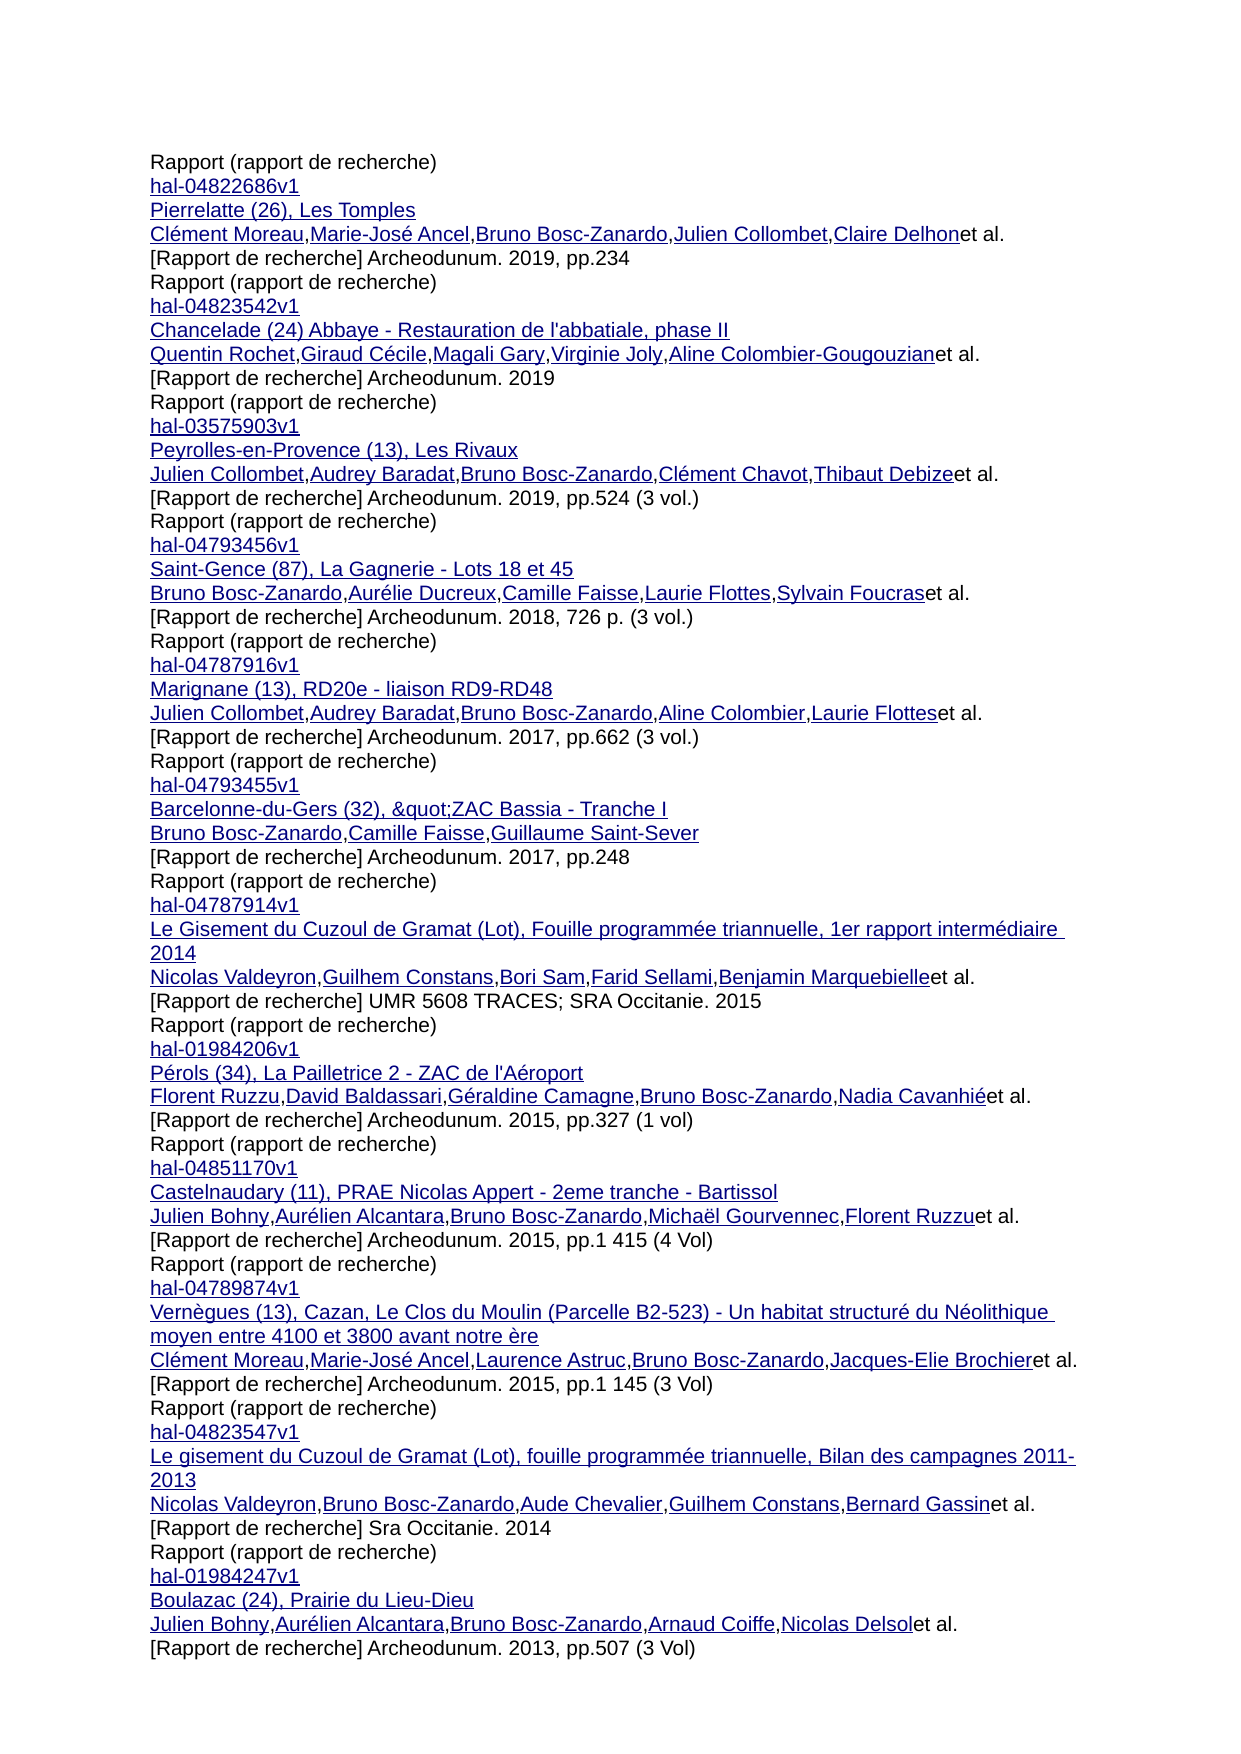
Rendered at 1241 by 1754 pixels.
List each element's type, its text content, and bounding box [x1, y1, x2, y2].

table_cell Castelnaudary (11), PRAE Nicolas Appert - 2eme tranche - Bartissol Julien Bohny,Aurélien Alcantara,Bruno Bosc-Zanardo,Michaël Gourvennec,Florent Ruzzuet al. [Rapport de recherche] Archeodunum. 2015, pp.1 415 (4 Vol) Rapport (rapport de recherche) hal-04789874v1 [150, 1180, 1090, 1300]
table_cell Vernègues (13), Cazan, Le Clos du Moulin (Parcelle B2-523) - Un habitat structuré du Néolithique moyen entre 4100 et 3800 avant notre ère Clément Moreau,Marie-José Ancel,Laurence Astruc,Bruno Bosc-Zanardo,Jacques-Elie Brochieret al. [Rapport de recherche] Archeodunum. 2015, pp.1 145 (3 Vol) Rapport (rapport de recherche) hal-04823547v1 [150, 1300, 1090, 1444]
table_cell Barcelonne-du-Gers (32), &quot;ZAC Bassia - Tranche I Bruno Bosc-Zanardo,Camille Faisse,Guillaume Saint-Sever [Rapport de recherche] Archeodunum. 2017, pp.248 Rapport (rapport de recherche) hal-04787914v1 [150, 797, 1090, 917]
table_cell Chancelade (24) Abbaye - Restauration de l'abbatiale, phase II Quentin Rochet,Giraud Cécile,Magali Gary,Virginie Joly,Aline Colombier-Gougouzianet al. [Rapport de recherche] Archeodunum. 2019 Rapport (rapport de recherche) hal-03575903v1 [150, 318, 1090, 437]
table_cell Marignane (13), RD20e - liaison RD9-RD48 Julien Collombet,Audrey Baradat,Bruno Bosc-Zanardo,Aline Colombier,Laurie Flotteset al. [Rapport de recherche] Archeodunum. 2017, pp.662 (3 vol.) Rapport (rapport de recherche) hal-04793455v1 [150, 677, 1090, 797]
table_cell Peyrolles-en-Provence (13), Les Rivaux Julien Collombet,Audrey Baradat,Bruno Bosc-Zanardo,Clément Chavot,Thibaut Debizeet al. [Rapport de recherche] Archeodunum. 2019, pp.524 (3 vol.) Rapport (rapport de recherche) hal-04793456v1 [150, 438, 1090, 557]
table_cell Pérols (34), La Pailletrice 2 - ZAC de l'Aéroport Florent Ruzzu,David Baldassari,Géraldine Camagne,Bruno Bosc-Zanardo,Nadia Cavanhiéet al. [Rapport de recherche] Archeodunum. 2015, pp.327 (1 vol) Rapport (rapport de recherche) hal-04851170v1 [150, 1060, 1090, 1180]
table_cell Le gisement du Cuzoul de Gramat (Lot), fouille programmée triannuelle, Bilan des campagnes 2011-2013 Nicolas Valdeyron,Bruno Bosc-Zanardo,Aude Chevalier,Guilhem Constans,Bernard Gassinet al. [Rapport de recherche] Sra Occitanie. 2014 Rapport (rapport de recherche) hal-01984247v1 [150, 1444, 1090, 1587]
table_cell Pierrelatte (26), Les Tomples Clément Moreau,Marie-José Ancel,Bruno Bosc-Zanardo,Julien Collombet,Claire Delhonet al. [Rapport de recherche] Archeodunum. 2019, pp.234 Rapport (rapport de recherche) hal-04823542v1 [150, 198, 1090, 318]
table_cell Le Gisement du Cuzoul de Gramat (Lot), Fouille programmée triannuelle, 1er rapport intermédiaire 2014 Nicolas Valdeyron,Guilhem Constans,Bori Sam,Farid Sellami,Benjamin Marquebielleet al. [Rapport de recherche] UMR 5608 TRACES; SRA Occitanie. 2015 Rapport (rapport de recherche) hal-01984206v1 [150, 917, 1090, 1060]
table_cell Boulazac (24), Prairie du Lieu-Dieu Julien Bohny,Aurélien Alcantara,Bruno Bosc-Zanardo,Arnaud Coiffe,Nicolas Delsolet al. [Rapport de recherche] Archeodunum. 2013, pp.507 (3 Vol) [150, 1588, 1090, 1659]
table_cell Rapport (rapport de recherche) hal-04822686v1 [150, 150, 1090, 198]
table_cell Saint-Gence (87), La Gagnerie - Lots 18 et 45 Bruno Bosc-Zanardo,Aurélie Ducreux,Camille Faisse,Laurie Flottes,Sylvain Foucraset al. [Rapport de recherche] Archeodunum. 2018, 726 p. (3 vol.) Rapport (rapport de recherche) hal-04787916v1 [150, 557, 1090, 677]
